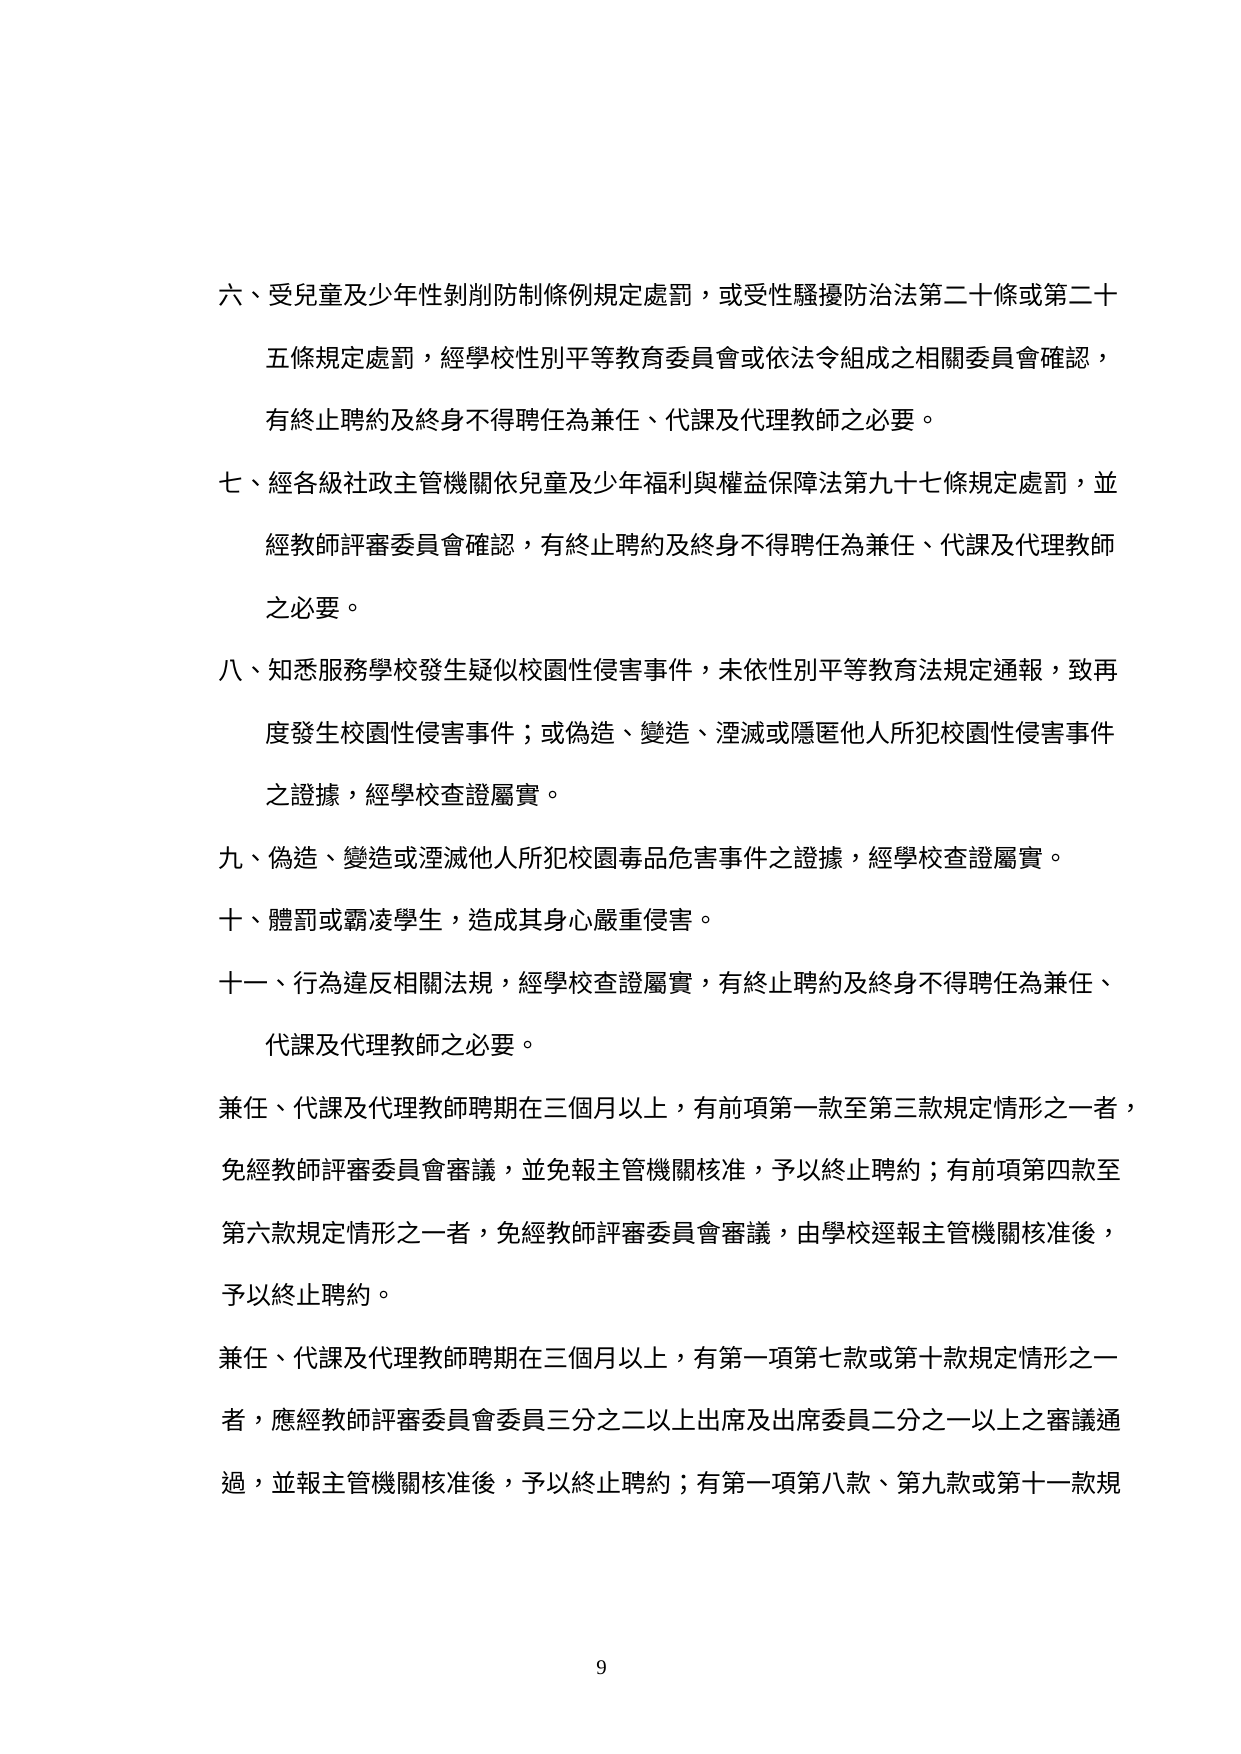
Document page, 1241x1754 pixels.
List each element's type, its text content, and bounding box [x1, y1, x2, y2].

text 十、體罰或霸凌學生，造成其身心嚴重侵害。 [218, 877, 1122, 939]
text 八、知悉服務學校發生疑似校園性侵害事件，未依性別平等教育法規定通報，致再度發生校園性侵害事件；或偽造、變造、湮滅或隱匿他人所犯校園性侵害事件之證據，經學校查證屬實。 [218, 627, 1122, 814]
text 兼任、代課及代理教師聘期在三個月以上，有前項第一款至第三款規定情形之一者，免經教師評審委員會審議，並免報主管機關核准，予以終止聘約；有前項第四款至第六款規定情形之一者，免經教師評審委員會審議，由學校逕報主管機關核准後，予以終止聘約。 [218, 1064, 1122, 1314]
text 六、受兒童及少年性剝削防制條例規定處罰，或受性騷擾防治法第二十條或第二十五條規定處罰，經學校性別平等教育委員會或依法令組成之相關委員會確認，有終止聘約及終身不得聘任為兼任、代課及代理教師之必要。 [218, 252, 1122, 439]
text 兼任、代課及代理教師聘期在三個月以上，有第一項第七款或第十款規定情形之一者，應經教師評審委員會委員三分之二以上出席及出席委員二分之一以上之審議通過，並報主管機關核准後，予以終止聘約；有第一項第八款、第九款或第十一款規 [218, 1314, 1122, 1502]
text 七、經各級社政主管機關依兒童及少年福利與權益保障法第九十七條規定處罰，並經教師評審委員會確認，有終止聘約及終身不得聘任為兼任、代課及代理教師之必要。 [218, 439, 1122, 627]
text 九、偽造、變造或湮滅他人所犯校園毒品危害事件之證據，經學校查證屬實。 [218, 814, 1122, 877]
text 十一、行為違反相關法規，經學校查證屬實，有終止聘約及終身不得聘任為兼任、代課及代理教師之必要。 [218, 939, 1122, 1064]
